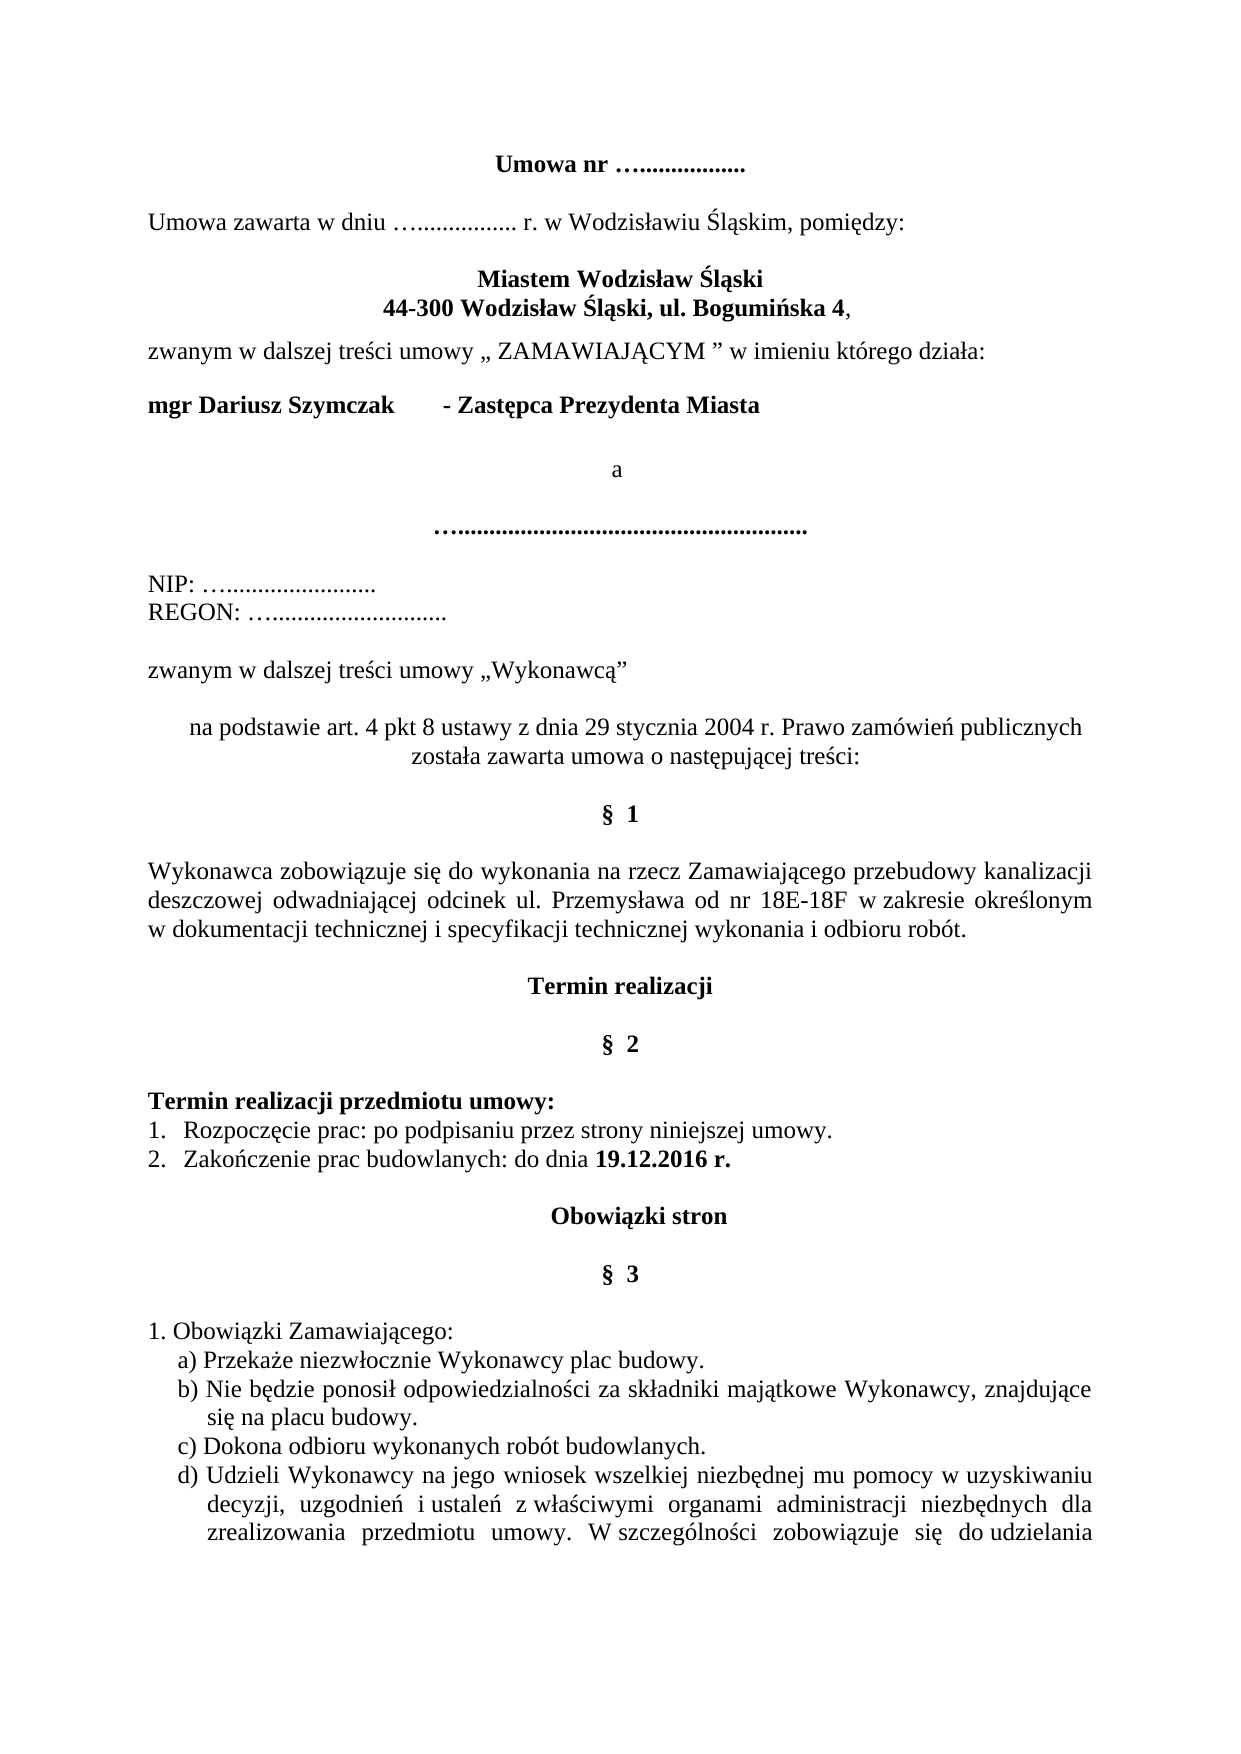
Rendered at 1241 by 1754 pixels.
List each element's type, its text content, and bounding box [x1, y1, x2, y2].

list Zakończenie prac budowlanych: do dnia 19.12.2016 r. [148, 1144, 1092, 1172]
title Umowa nr …................. [148, 149, 1092, 178]
text Obowiązki stron [185, 1201, 1092, 1230]
text Termin realizacji przedmiotu umowy: [148, 1086, 1092, 1115]
text § 1 [148, 799, 1092, 827]
text Termin realizacji [148, 971, 1092, 1000]
text a) Przekaże niezwłocznie Wykonawcy plac budowy. [177, 1345, 1092, 1374]
list Rozpoczęcie prac: po podpisaniu przez strony niniejszej umowy. [148, 1115, 1092, 1144]
text na podstawie art. 4 pkt 8 ustawy z dnia 29 stycznia 2004 r. Prawo zamówień publicznych została zawarta umowa o następującej treści: [179, 712, 1092, 770]
text NIP: …........................ [148, 569, 1092, 597]
text …........................................................ [148, 511, 1092, 540]
text b) Nie będzie ponosił odpowiedzialności za składniki majątkowe Wykonawcy, znajdujące się na placu budowy. [177, 1374, 1092, 1431]
subtitle Miastem Wodzisław Śląski [148, 264, 1092, 293]
subtitle 44-300 Wodzisław Śląski, ul. Bogumińska 4, [148, 293, 1092, 322]
text c) Dokona odbioru wykonanych robót budowlanych. [177, 1431, 1092, 1460]
text 1. Obowiązki Zamawiającego: [148, 1316, 1092, 1345]
text REGON: …............................ [148, 597, 1092, 626]
text a [148, 454, 1092, 482]
text § 2 [148, 1029, 1092, 1057]
text zwanym w dalszej treści umowy „Wykonawcą” [148, 655, 1092, 684]
subtitle mgr Dariusz Szymczak - Zastępca Prezydenta Miasta [148, 390, 1092, 419]
text d) Udzieli Wykonawcy na jego wniosek wszelkiej niezbędnej mu pomocy w uzyskiwaniu decyzji, uzgodnień i ustaleń z właściwymi organami administracji niezbędnych dla zrealizowania przedmiotu umowy. W szczególności zobowiązuje się do udzielania [177, 1460, 1092, 1546]
list Wykonawca zobowiązuje się do wykonania na rzecz Zamawiającego przebudowy kanalizacji deszczowej odwadniającej odcinek ul. Przemysława od nr 18E-18F w zakresie określonym w dokumentacji technicznej i specyfikacji technicznej wykonania i odbioru robót. [146, 856, 1092, 942]
text Umowa zawarta w dniu …................ r. w Wodzisławiu Śląskim, pomiędzy: [148, 207, 1092, 236]
subtitle zwanym w dalszej treści umowy „ ZAMAWIAJĄCYM ” w imieniu którego działa: [148, 336, 1092, 365]
text § 3 [148, 1259, 1092, 1287]
